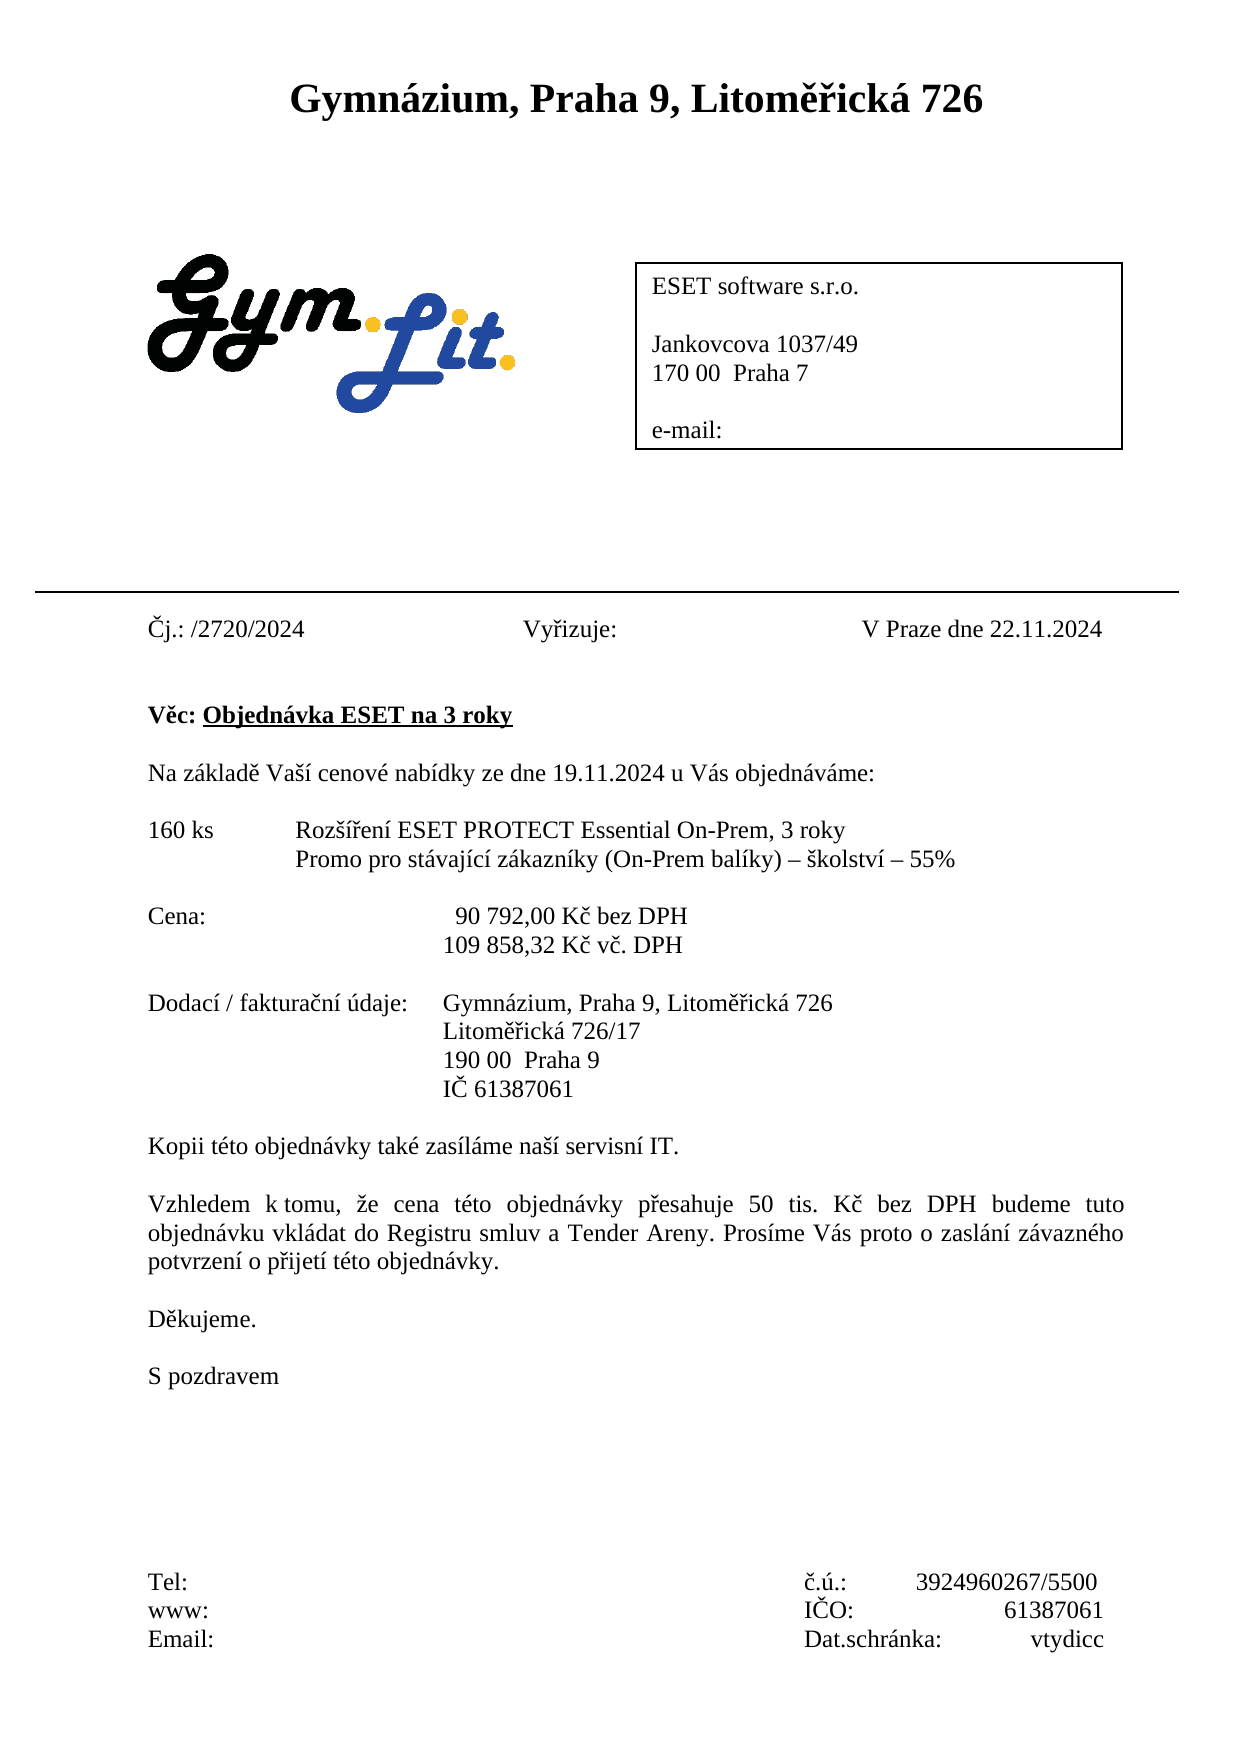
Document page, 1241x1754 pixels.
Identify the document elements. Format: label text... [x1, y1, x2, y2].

text Vzhledem k tomu, že cena této objednávky přesahuje 50 tis. Kč bez DPH budeme tuto objednávku vkládat do Registru smluv a Tender Areny. Prosíme Vás proto o zaslání závazného potvrzení o přijetí této objednávky. [148, 1189, 1125, 1275]
text Věc: Objednávka ESET na 3 roky [148, 700, 1125, 729]
text Děkujeme. [148, 1304, 1125, 1333]
text Jankovcova 1037/49 [652, 329, 1106, 358]
text Dodací / fakturační údaje: Gymnázium, Praha 9, Litoměřická 726 [148, 988, 1125, 1016]
text Cena: 90 792,00 Kč bez DPH [148, 901, 1125, 930]
text 190 00 Praha 9 [148, 1045, 1125, 1074]
text 160 ks Rozšíření ESET PROTECT Essential On-Prem, 3 roky [148, 815, 1125, 844]
text S pozdravem [148, 1361, 1125, 1390]
text IČ 61387061 [148, 1074, 1125, 1103]
text 109 858,32 Kč vč. DPH [148, 930, 1125, 959]
text Promo pro stávající zákazníky (On-Prem balíky) – školství – 55% [148, 844, 1125, 873]
text ESET software s.r.o. [652, 271, 1106, 300]
text Litoměřická 726/17 [148, 1016, 1125, 1045]
text e-mail: [652, 415, 1106, 441]
text Na základě Vaší cenové nabídky ze dne 19.11.2024 u Vás objednáváme: [148, 758, 1125, 786]
text 170 00 Praha 7 [652, 358, 1106, 386]
text Čj.: /2720/2024 Vyřizuje: V Praze dne 22.11.2024 [148, 614, 1125, 643]
text Kopii této objednávky také zasíláme naší servisní IT. [148, 1131, 1125, 1160]
